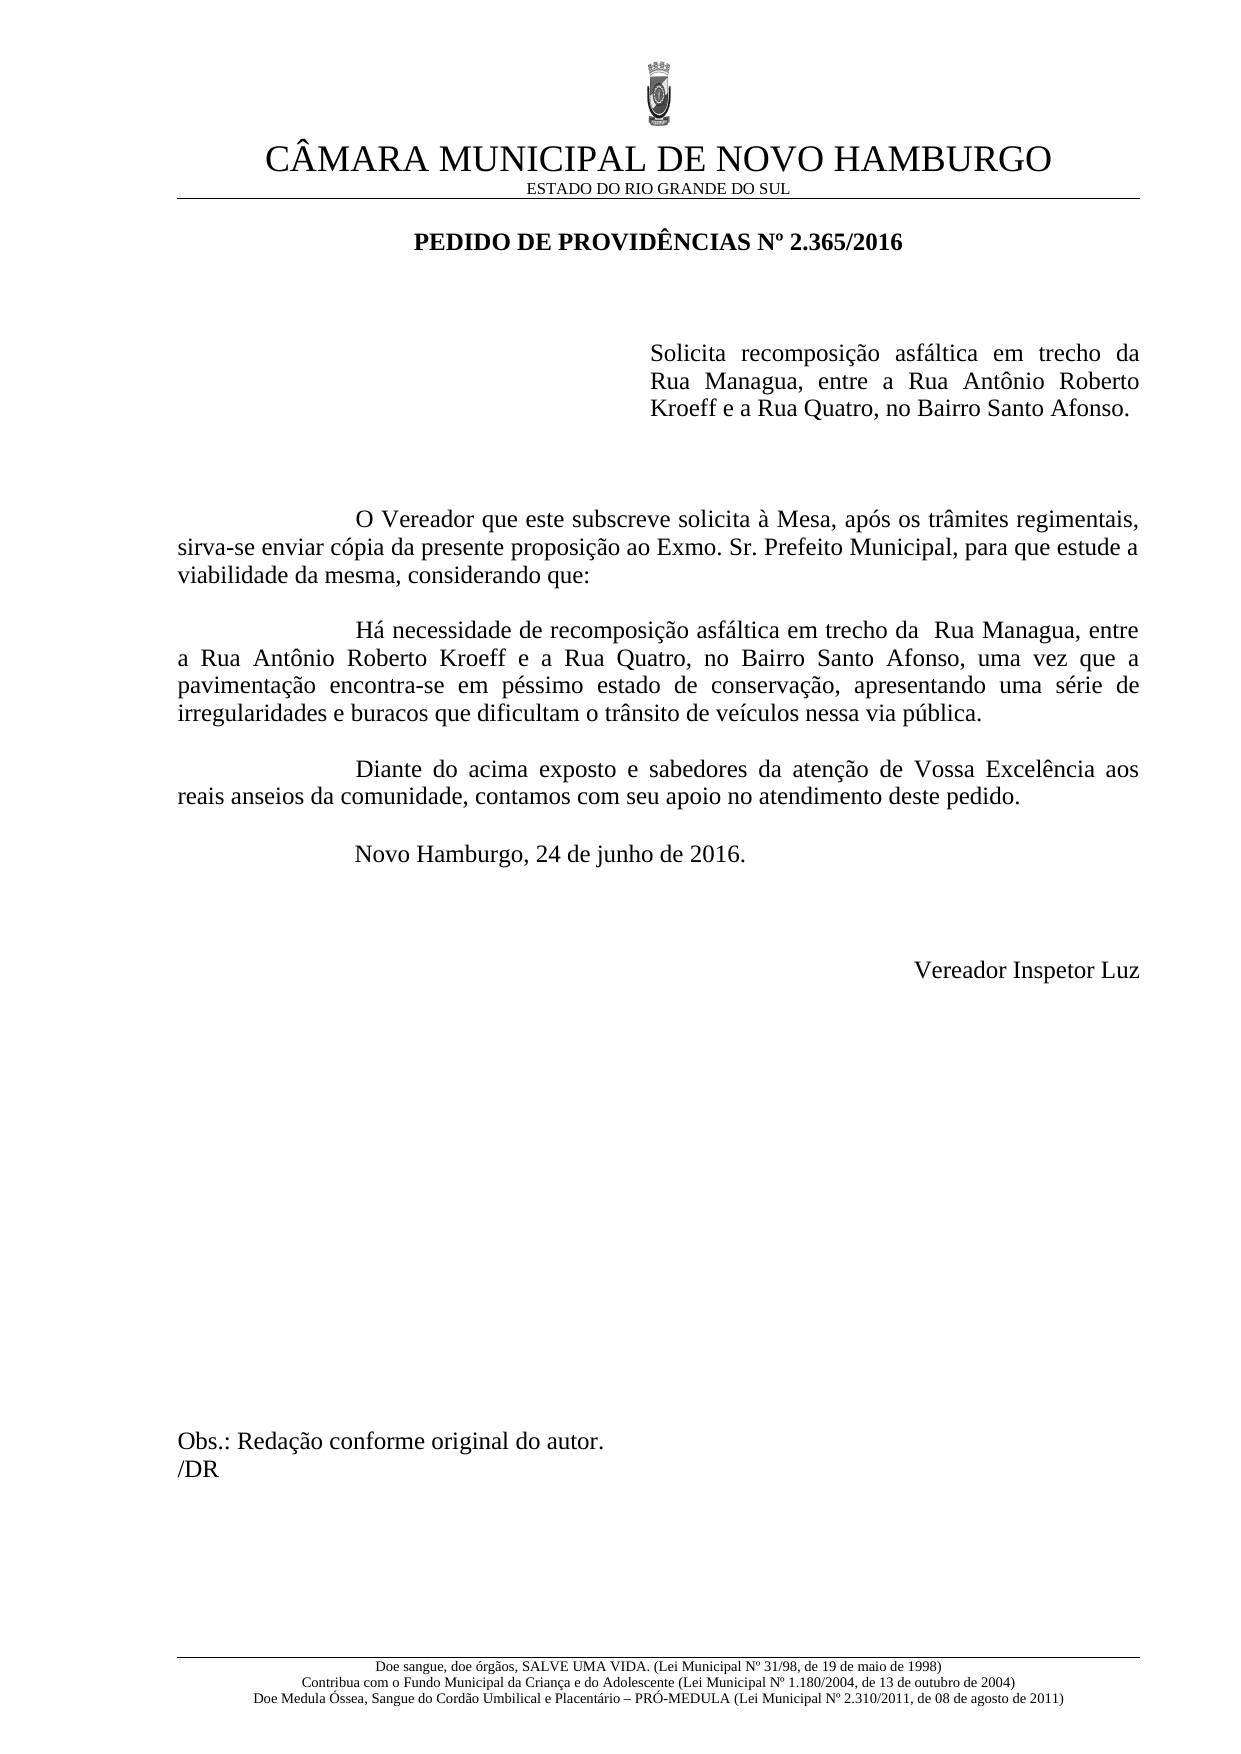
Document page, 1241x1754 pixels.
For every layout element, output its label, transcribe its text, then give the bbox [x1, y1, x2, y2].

text /DR [177, 1455, 1140, 1482]
text Vereador Inspetor Luz [177, 956, 1140, 984]
text PEDIDO DE PROVIDÊNCIAS Nº 2.365/2016 [177, 228, 1140, 256]
text Diante do acima exposto e sabedores da atenção de Vossa Excelência aos reais anseios da comunidade, contamos com seu apoio no atendimento deste pedido. [177, 755, 1140, 810]
text Há necessidade de recomposição asfáltica em trecho da Rua Managua, entre a Rua Antônio Roberto Kroeff e a Rua Quatro, no Bairro Santo Afonso, uma vez que a pavimentação encontra-se em péssimo estado de conservação, apresentando uma série de irregularidades e buracos que dificultam o trânsito de veículos nessa via pública. [177, 616, 1140, 727]
text O Vereador que este subscreve solicita à Mesa, após os trâmites regimentais, sirva-se enviar cópia da presente proposição ao Exmo. Sr. Prefeito Municipal, para que estude a viabilidade da mesma, considerando que: [177, 505, 1140, 588]
text Solicita recomposição asfáltica em trecho da Rua Managua, entre a Rua Antônio Roberto Kroeff e a Rua Quatro, no Bairro Santo Afonso. [650, 339, 1140, 422]
text Obs.: Redação conforme original do autor. [177, 1427, 1140, 1455]
text Novo Hamburgo, 24 de junho de 2016. [177, 840, 1140, 867]
